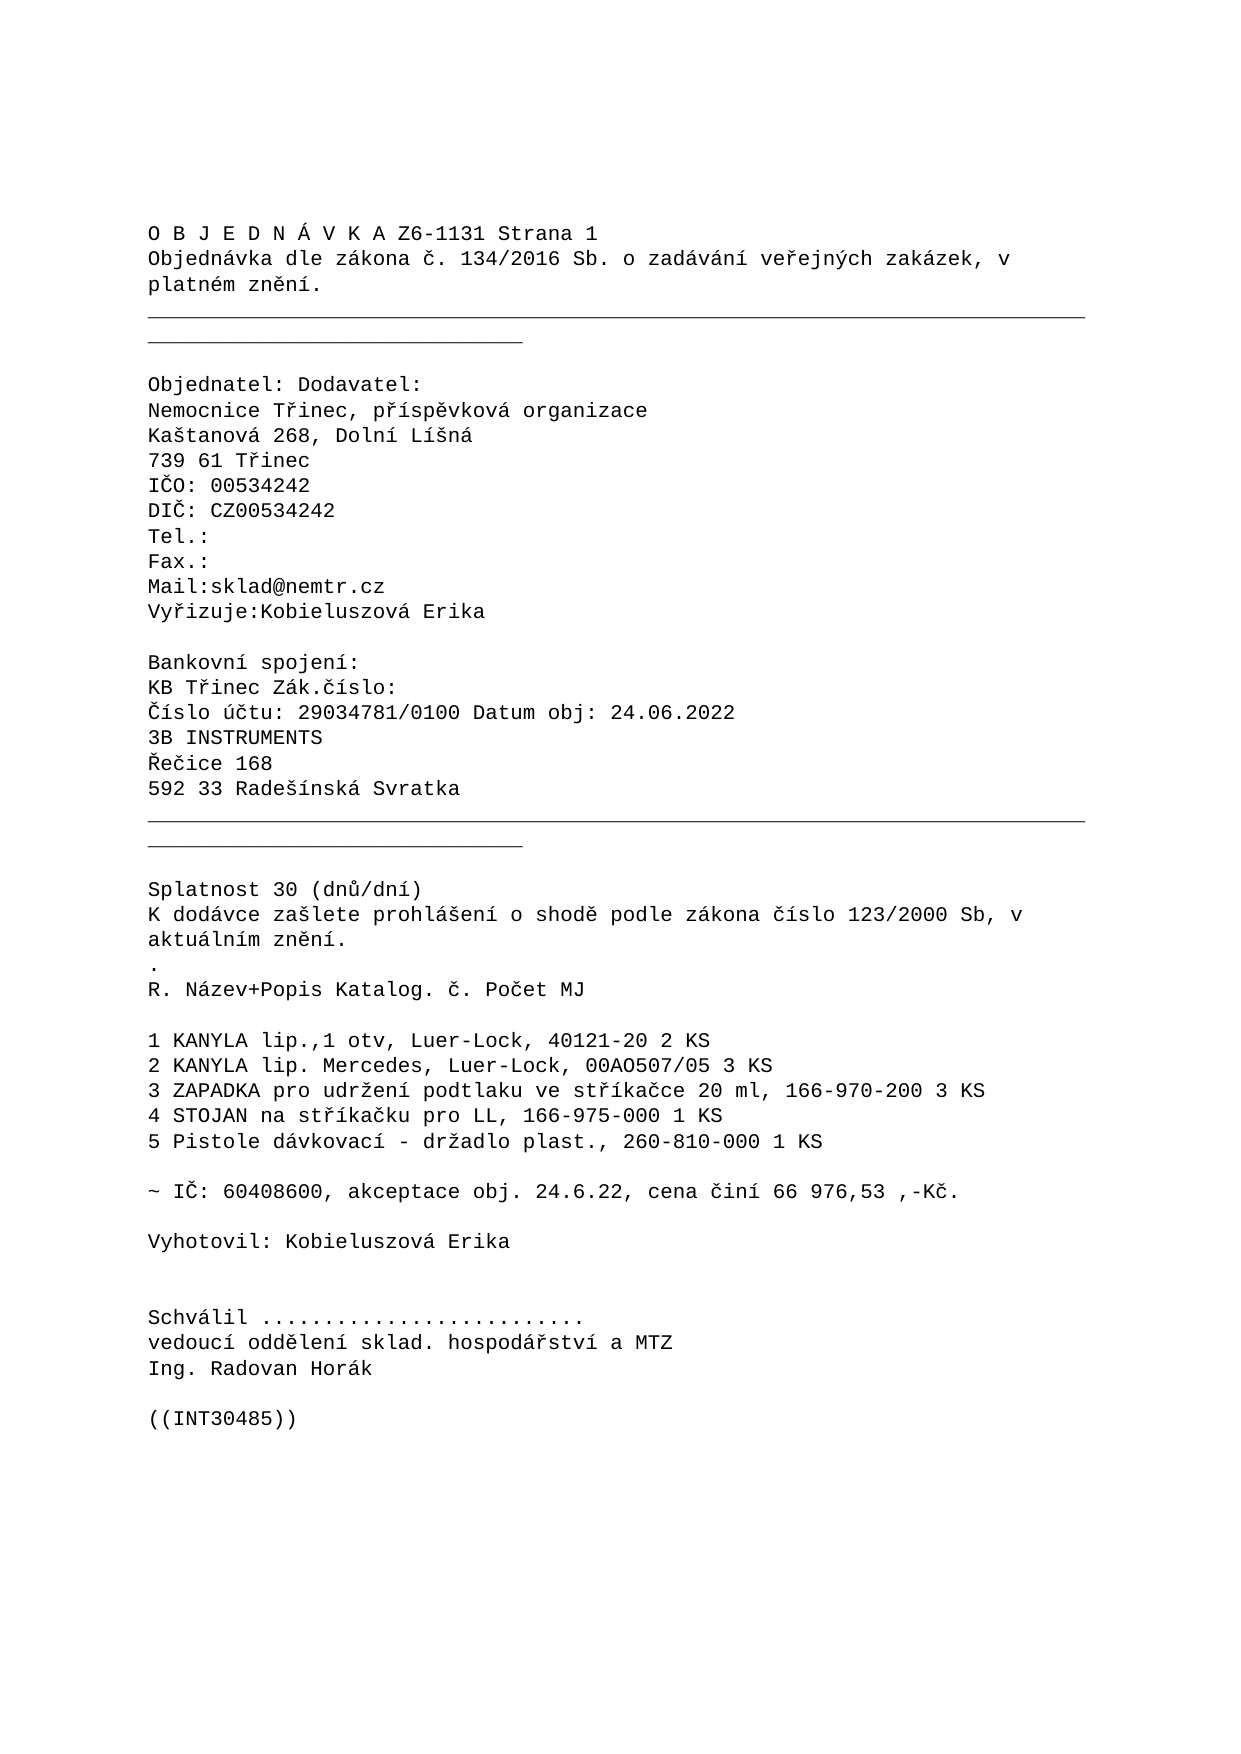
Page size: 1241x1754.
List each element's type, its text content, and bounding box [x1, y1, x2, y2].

text O B J E D N Á V K A Z6-1131 Strana 1 Objednávka dle zákona č. 134/2016 Sb. o zadávání veřejných zakázek, v platném znění. _________________________________________________________________________________________________________ Objednatel: Dodavatel: Nemocnice Třinec, příspěvková organizace Kaštanová 268, Dolní Líšná 739 61 Třinec IČO: 00534242 DIČ: CZ00534242 Tel.: Fax.: Mail:sklad@nemtr.cz Vyřizuje:Kobieluszová Erika Bankovní spojení: KB Třinec Zák.číslo: Číslo účtu: 29034781/0100 Datum obj: 24.06.2022 3B INSTRUMENTS Řečice 168 592 33 Radešínská Svratka _________________________________________________________________________________________________________ Splatnost 30 (dnů/dní) K dodávce zašlete prohlášení o shodě podle zákona číslo 123/2000 Sb, v aktuálním znění. . R. Název+Popis Katalog. č. Počet MJ 1 KANYLA lip.,1 otv, Luer-Lock, 40121-20 2 KS 2 KANYLA lip. Mercedes, Luer-Lock, 00AO507/05 3 KS 3 ZAPADKA pro udržení podtlaku ve stříkačce 20 ml, 166-970-200 3 KS 4 STOJAN na stříkačku pro LL, 166-975-000 1 KS 5 Pistole dávkovací - držadlo plast., 260-810-000 1 KS ~ IČ: 60408600, akceptace obj. 24.6.22, cena činí 66 976,53 ,-Kč. Vyhotovil: Kobieluszová Erika Schválil .......................... vedoucí oddělení sklad. hospodářství a MTZ Ing. Radovan Horák ((INT30485)) [148, 148, 1093, 1432]
